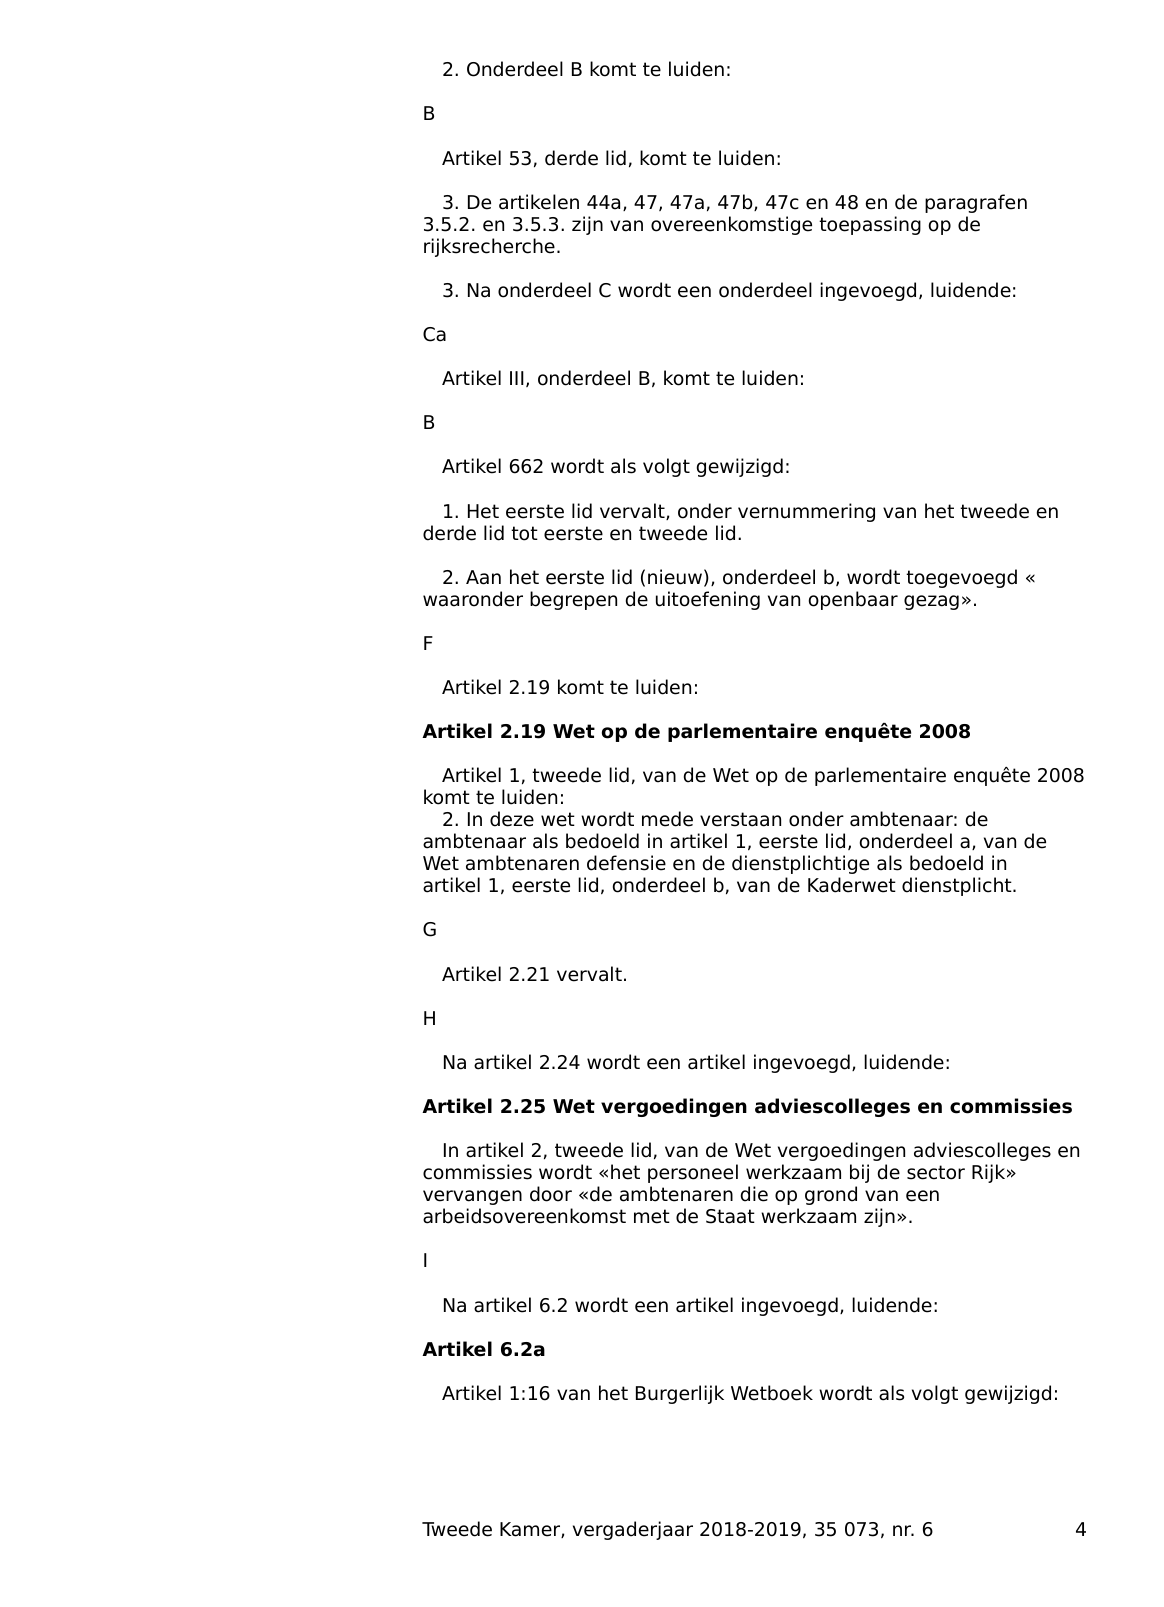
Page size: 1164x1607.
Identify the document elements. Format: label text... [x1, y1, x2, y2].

text Na artikel 6.2 wordt een artikel ingevoegd, luidende: [422, 1294, 1087, 1316]
text 1. Het eerste lid vervalt, onder vernummering van het tweede en derde lid tot eerste en tweede lid. [422, 501, 1087, 544]
subtitle Ca [422, 324, 1087, 346]
subtitle I [422, 1250, 1087, 1272]
text 3. De artikelen 44a, 47, 47a, 47b, 47c en 48 en de paragrafen 3.5.2. en 3.5.3. zijn van overeenkomstige toepassing op de rijksrecherche. [422, 192, 1087, 257]
subtitle B [422, 103, 1087, 125]
subtitle G [422, 919, 1087, 941]
text 2. Onderdeel B komt te luiden: [422, 59, 1087, 81]
text 3. Na onderdeel C wordt een onderdeel ingevoegd, luidende: [422, 280, 1087, 302]
subtitle Artikel 6.2a [422, 1339, 1087, 1361]
text Artikel 1:16 van het Burgerlijk Wetboek wordt als volgt gewijzigd: [422, 1383, 1087, 1405]
text 2. In deze wet wordt mede verstaan onder ambtenaar: de ambtenaar als bedoeld in artikel 1, eerste lid, onderdeel a, van de Wet ambtenaren defensie en de dienstplichtige als bedoeld in artikel 1, eerste lid, onderdeel b, van de Kaderwet dienstplicht. [422, 809, 1087, 897]
text Artikel 2.19 komt te luiden: [422, 677, 1087, 699]
text 2. Aan het eerste lid (nieuw), onderdeel b, wordt toegevoegd « waaronder begrepen de uitoefening van openbaar gezag». [422, 567, 1087, 611]
subtitle H [422, 1008, 1087, 1030]
subtitle Artikel 2.25 Wet vergoedingen adviescolleges en commissies [422, 1096, 1087, 1118]
text Artikel 2.21 vervalt. [422, 963, 1087, 986]
text In artikel 2, tweede lid, van de Wet vergoedingen adviescolleges en commissies wordt «het personeel werkzaam bij de sector Rijk» vervangen door «de ambtenaren die op grond van een arbeidsovereenkomst met de Staat werkzaam zijn». [422, 1140, 1087, 1228]
text Na artikel 2.24 wordt een artikel ingevoegd, luidende: [422, 1052, 1087, 1074]
text Artikel 53, derde lid, komt te luiden: [422, 147, 1087, 169]
text Artikel III, onderdeel B, komt te luiden: [422, 368, 1087, 390]
subtitle B [422, 412, 1087, 434]
subtitle Artikel 2.19 Wet op de parlementaire enquête 2008 [422, 721, 1087, 743]
text Artikel 662 wordt als volgt gewijzigd: [422, 456, 1087, 478]
subtitle F [422, 633, 1087, 655]
text Artikel 1, tweede lid, van de Wet op de parlementaire enquête 2008 komt te luiden: [422, 765, 1087, 809]
